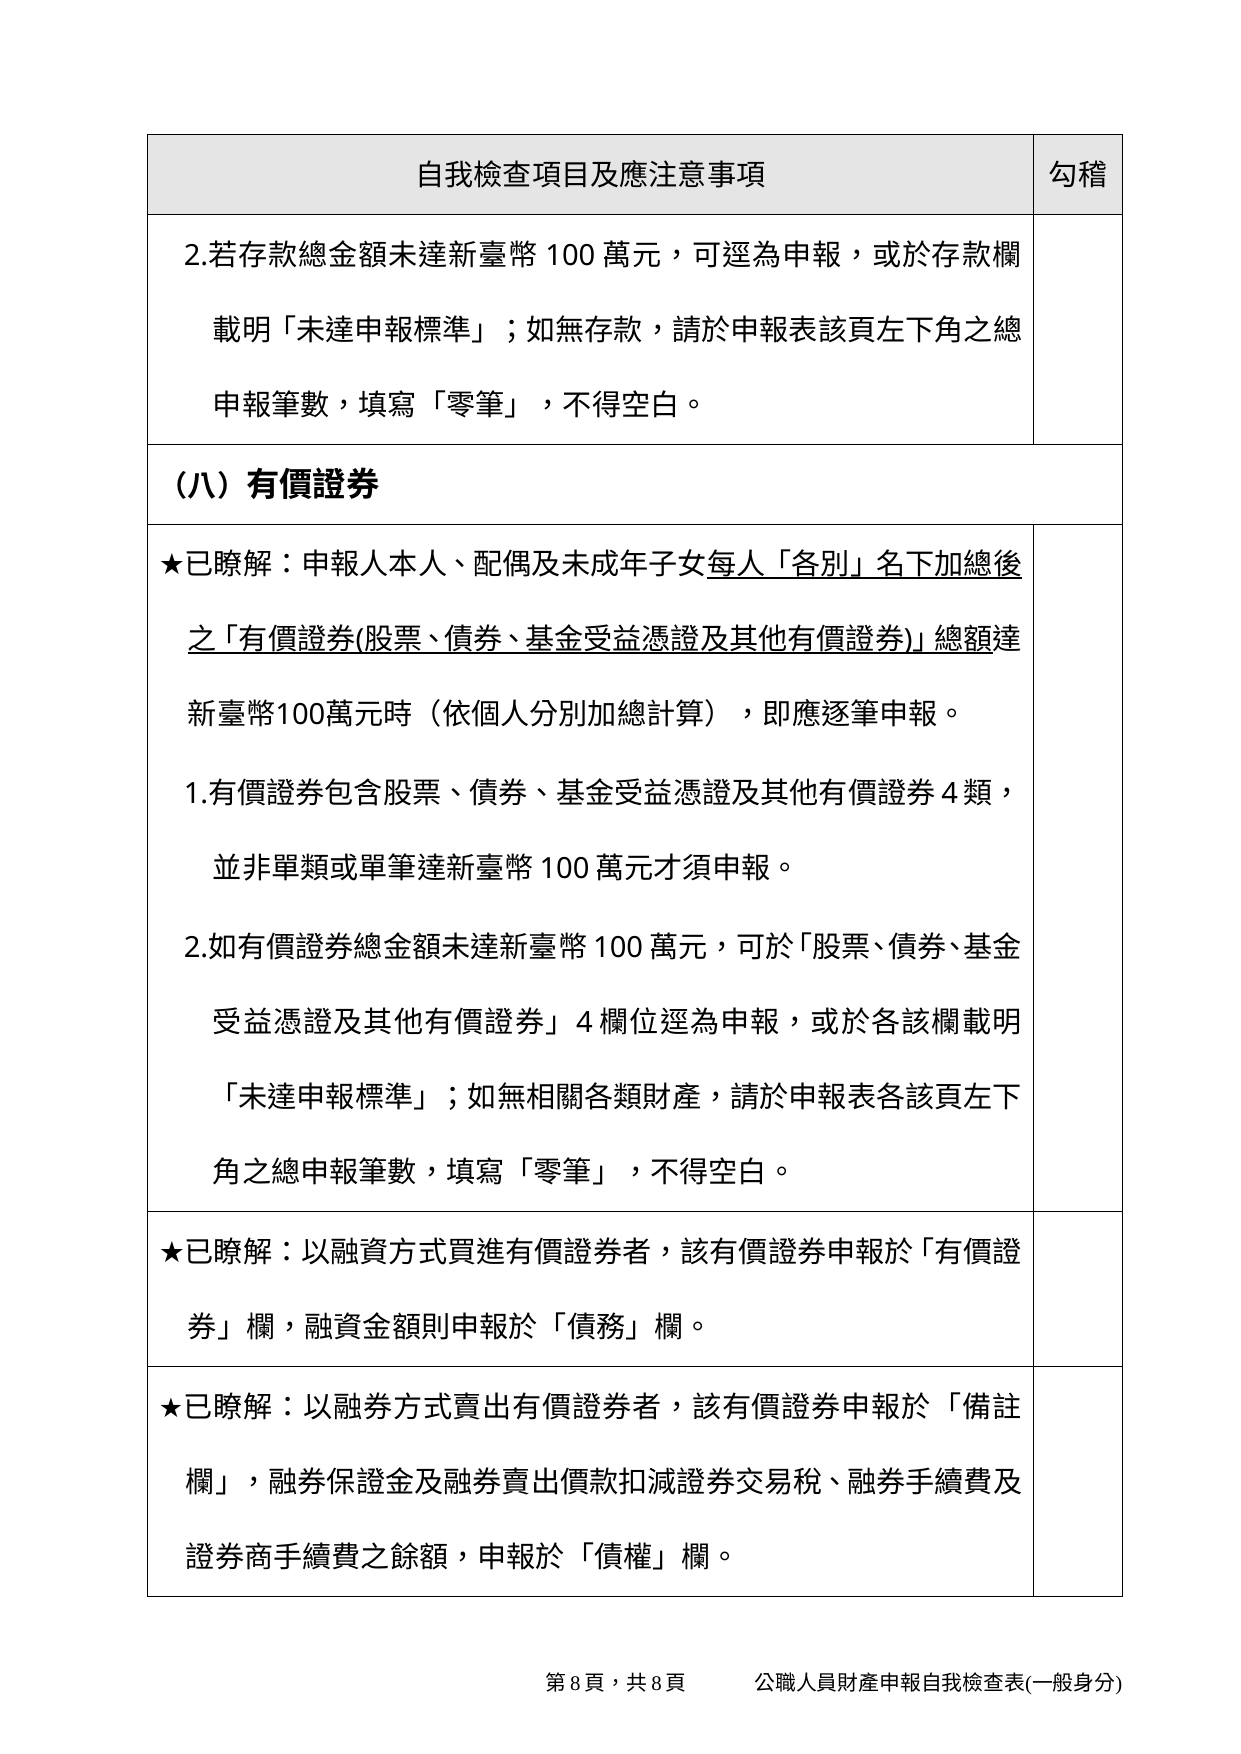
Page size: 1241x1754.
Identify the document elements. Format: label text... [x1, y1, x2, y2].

table_cell 2.若存款總金額未達新臺幣100萬元，可逕為申報，或於存款欄載明「未達申報標準」；如無存款，請於申報表該頁左下角之總申報筆數，填寫「零筆」，不得空白。 [148, 215, 1033, 444]
table_cell [1034, 1212, 1122, 1366]
table_cell ★已瞭解：以融資方式買進有價證券者，該有價證券申報於「有價證券」欄，融資金額則申報於「債務」欄。 [148, 1212, 1033, 1366]
table_cell [1034, 525, 1122, 1211]
table_header 勾稽 [1034, 135, 1122, 214]
table_cell ★已瞭解：申報人本人、配偶及未成年子女每人「各別」名下加總後之「有價證券(股票、債券、基金受益憑證及其他有價證券)」總額達新臺幣100萬元時（依個人分別加總計算），即應逐筆申報。 1.有價證券包含股票、債券、基金受益憑證及其他有價證券4類，並非單類或單筆達新臺幣100萬元才須申報。 2.如有價證券總金額未達新臺幣100萬元，可於「股票、債券、基金受益憑證及其他有價證券」4欄位逕為申報，或於各該欄載明「未達申報標準」；如無相關各類財產，請於申報表各該頁左下角之總申報筆數，填寫「零筆」，不得空白。 [148, 525, 1033, 1211]
table_cell [1034, 1367, 1122, 1596]
table_cell ★已瞭解：以融券方式賣出有價證券者，該有價證券申報於「備註欄」，融券保證金及融券賣出價款扣減證券交易稅、融券手續費及證券商手續費之餘額，申報於「債權」欄。 [148, 1367, 1033, 1596]
table_header 自我檢查項目及應注意事項 [148, 135, 1033, 214]
table_cell （八）有價證券 [148, 445, 1122, 524]
table_cell [1034, 215, 1122, 444]
